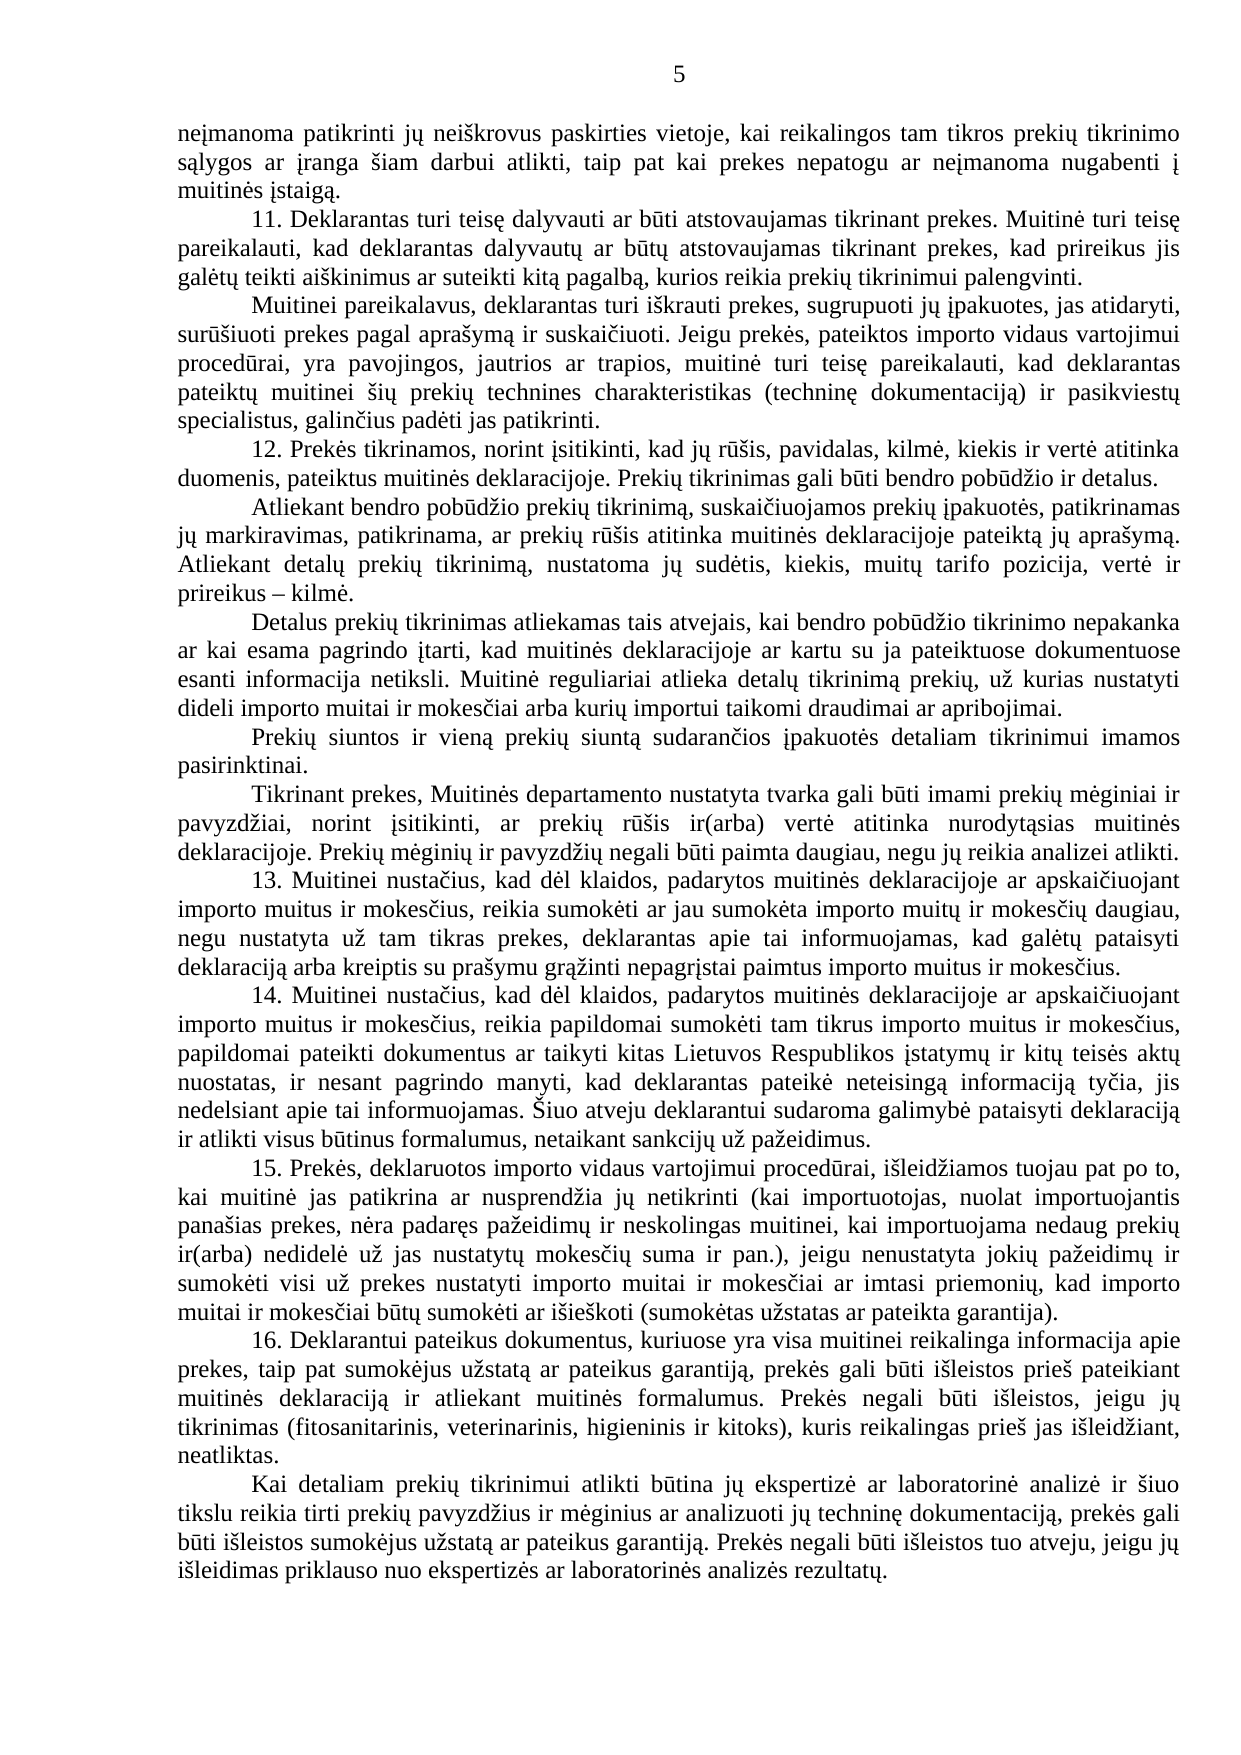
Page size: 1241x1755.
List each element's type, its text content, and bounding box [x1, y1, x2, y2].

text Muitinei pareikalavus, deklarantas turi iškrauti prekes, sugrupuoti jų įpakuotes, jas atidaryti, surūšiuoti prekes pagal aprašymą ir suskaičiuoti. Jeigu prekės, pateiktos importo vidaus vartojimui procedūrai, yra pavojingos, jautrios ar trapios, muitinė turi teisę pareikalauti, kad deklarantas pateiktų muitinei šių prekių technines charakteristikas (techninę dokumentaciją) ir pasikviestų specialistus, galinčius padėti jas patikrinti. [177, 291, 1181, 434]
text 16. Deklarantui pateikus dokumentus, kuriuose yra visa muitinei reikalinga informacija apie prekes, taip pat sumokėjus užstatą ar pateikus garantiją, prekės gali būti išleistos prieš pateikiant muitinės deklaraciją ir atliekant muitinės formalumus. Prekės negali būti išleistos, jeigu jų tikrinimas (fitosanitarinis, veterinarinis, higieninis ir kitoks), kuris reikalingas prieš jas išleidžiant, neatliktas. [177, 1326, 1181, 1469]
text 13. Muitinei nustačius, kad dėl klaidos, padarytos muitinės deklaracijoje ar apskaičiuojant importo muitus ir mokesčius, reikia sumokėti ar jau sumokėta importo muitų ir mokesčių daugiau, negu nustatyta už tam tikras prekes, deklarantas apie tai informuojamas, kad galėtų pataisyti deklaraciją arba kreiptis su prašymu grąžinti nepagrįstai paimtus importo muitus ir mokesčius. [177, 866, 1181, 981]
text 12. Prekės tikrinamos, norint įsitikinti, kad jų rūšis, pavidalas, kilmė, kiekis ir vertė atitinka duomenis, pateiktus muitinės deklaracijoje. Prekių tikrinimas gali būti bendro pobūdžio ir detalus. [177, 434, 1181, 492]
text 15. Prekės, deklaruotos importo vidaus vartojimui procedūrai, išleidžiamos tuojau pat po to, kai muitinė jas patikrina ar nusprendžia jų netikrinti (kai importuotojas, nuolat importuojantis panašias prekes, nėra padaręs pažeidimų ir neskolingas muitinei, kai importuojama nedaug prekių ir(arba) nedidelė už jas nustatytų mokesčių suma ir pan.), jeigu nenustatyta jokių pažeidimų ir sumokėti visi už prekes nustatyti importo muitai ir mokesčiai ar imtasi priemonių, kad importo muitai ir mokesčiai būtų sumokėti ar išieškoti (sumokėtas užstatas ar pateikta garantija). [177, 1153, 1181, 1326]
text Prekių siuntos ir vieną prekių siuntą sudarančios įpakuotės detaliam tikrinimui imamos pasirinktinai. [177, 722, 1181, 779]
text neįmanoma patikrinti jų neiškrovus paskirties vietoje, kai reikalingos tam tikros prekių tikrinimo sąlygos ar įranga šiam darbui atlikti, taip pat kai prekes nepatogu ar neįmanoma nugabenti į muitinės įstaigą. [177, 118, 1181, 204]
text Detalus prekių tikrinimas atliekamas tais atvejais, kai bendro pobūdžio tikrinimo nepakanka ar kai esama pagrindo įtarti, kad muitinės deklaracijoje ar kartu su ja pateiktuose dokumentuose esanti informacija netiksli. Muitinė reguliariai atlieka detalų tikrinimą prekių, už kurias nustatyti dideli importo muitai ir mokesčiai arba kurių importui taikomi draudimai ar apribojimai. [177, 607, 1181, 722]
text Tikrinant prekes, Muitinės departamento nustatyta tvarka gali būti imami prekių mėginiai ir pavyzdžiai, norint įsitikinti, ar prekių rūšis ir(arba) vertė atitinka nurodytąsias muitinės deklaracijoje. Prekių mėginių ir pavyzdžių negali būti paimta daugiau, negu jų reikia analizei atlikti. [177, 779, 1181, 866]
text 11. Deklarantas turi teisę dalyvauti ar būti atstovaujamas tikrinant prekes. Muitinė turi teisę pareikalauti, kad deklarantas dalyvautų ar būtų atstovaujamas tikrinant prekes, kad prireikus jis galėtų teikti aiškinimus ar suteikti kitą pagalbą, kurios reikia prekių tikrinimui palengvinti. [177, 204, 1181, 291]
text Kai detaliam prekių tikrinimui atlikti būtina jų ekspertizė ar laboratorinė analizė ir šiuo tikslu reikia tirti prekių pavyzdžius ir mėginius ar analizuoti jų techninę dokumentaciją, prekės gali būti išleistos sumokėjus užstatą ar pateikus garantiją. Prekės negali būti išleistos tuo atveju, jeigu jų išleidimas priklauso nuo ekspertizės ar laboratorinės analizės rezultatų. [177, 1469, 1181, 1584]
text 14. Muitinei nustačius, kad dėl klaidos, padarytos muitinės deklaracijoje ar apskaičiuojant importo muitus ir mokesčius, reikia papildomai sumokėti tam tikrus importo muitus ir mokesčius, papildomai pateikti dokumentus ar taikyti kitas Lietuvos Respublikos įstatymų ir kitų teisės aktų nuostatas, ir nesant pagrindo manyti, kad deklarantas pateikė neteisingą informaciją tyčia, jis nedelsiant apie tai informuojamas. Šiuo atveju deklarantui sudaroma galimybė pataisyti deklaraciją ir atlikti visus būtinus formalumus, netaikant sankcijų už pažeidimus. [177, 981, 1181, 1153]
text Atliekant bendro pobūdžio prekių tikrinimą, suskaičiuojamos prekių įpakuotės, patikrinamas jų markiravimas, patikrinama, ar prekių rūšis atitinka muitinės deklaracijoje pateiktą jų aprašymą. Atliekant detalų prekių tikrinimą, nustatoma jų sudėtis, kiekis, muitų tarifo pozicija, vertė ir prireikus – kilmė. [177, 492, 1181, 607]
